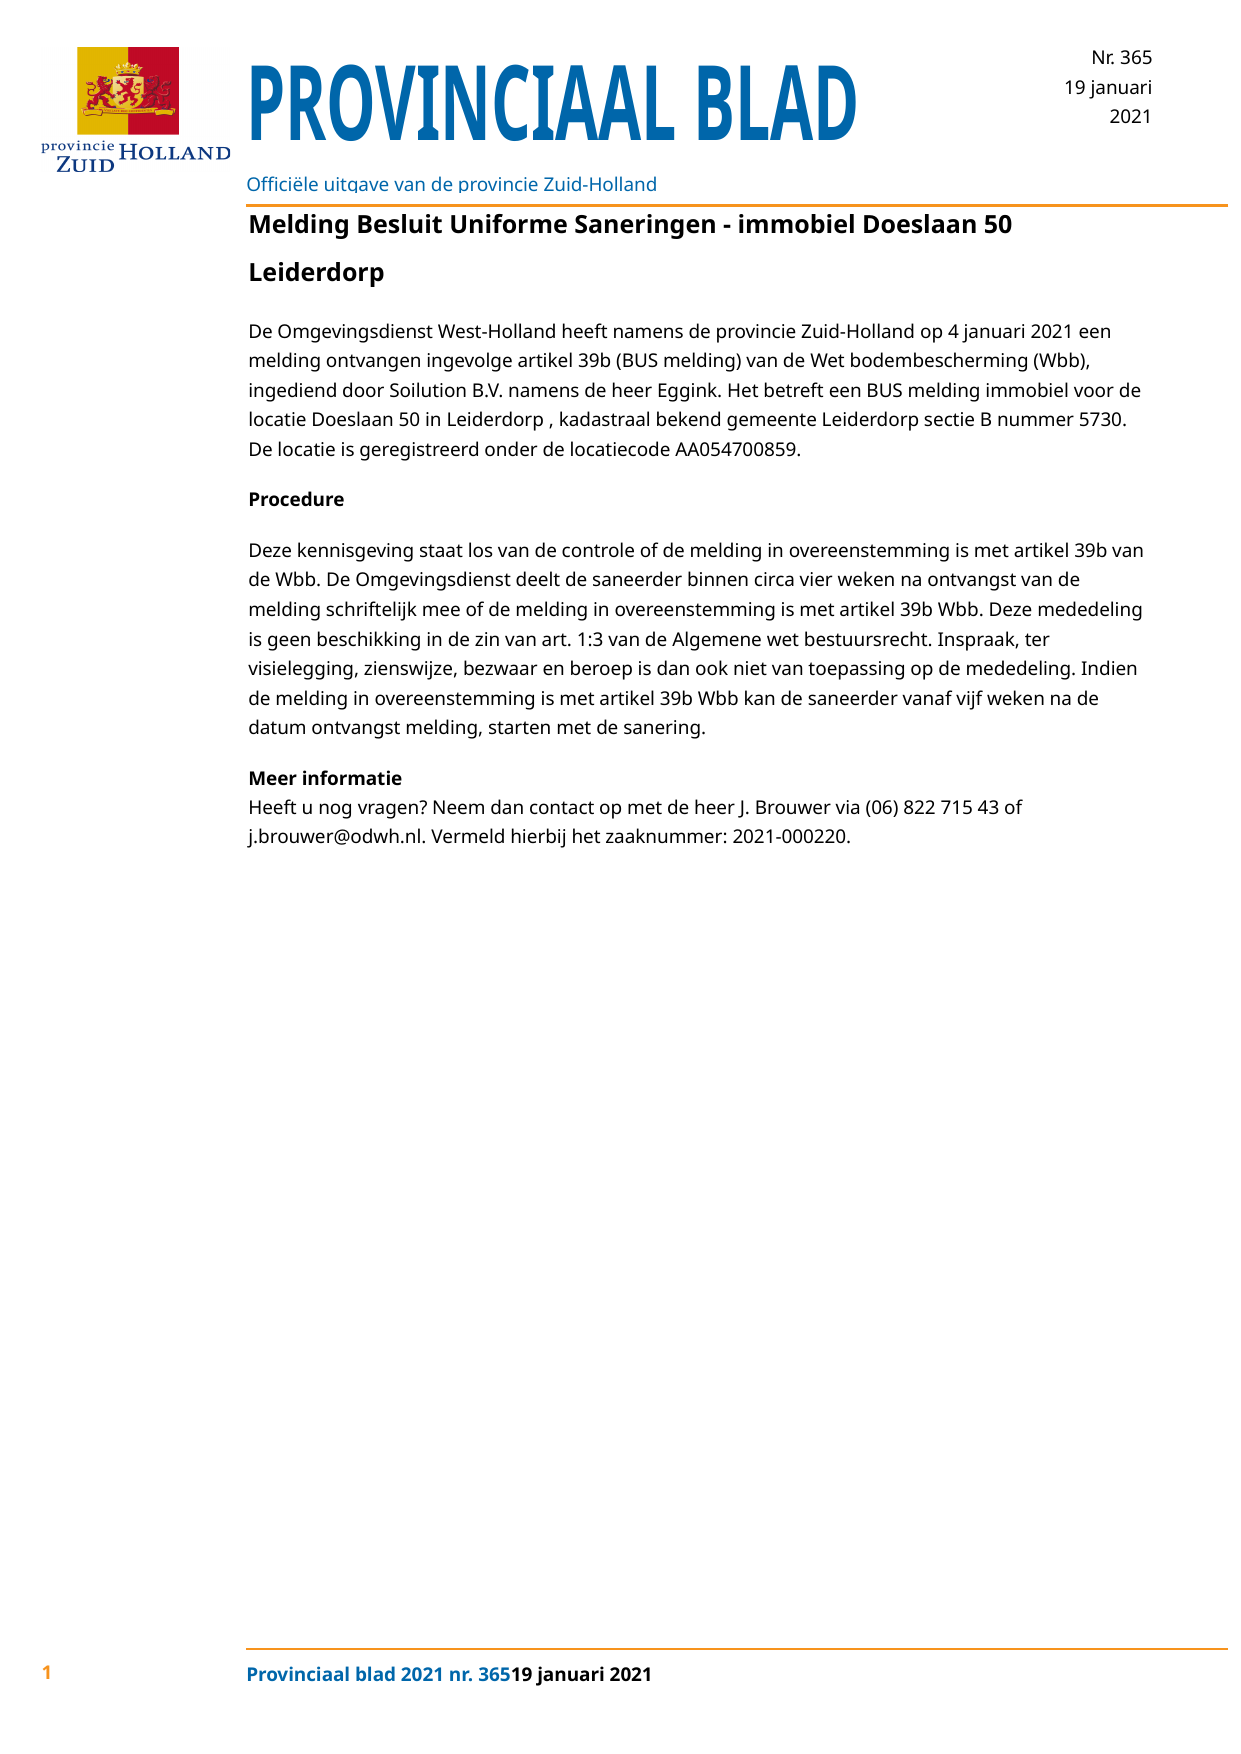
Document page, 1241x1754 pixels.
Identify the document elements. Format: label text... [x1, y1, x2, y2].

text Melding Besluit Uniforme Saneringen - immobiel Doeslaan 50 Leiderdorp [248, 207, 1152, 288]
picture [41, 47, 231, 172]
text Deze kennisgeving staat los van de controle of de melding in overeenstemming is met artikel 39b van de Wbb. De Omgevingsdienst deelt de saneerder binnen circa vier weken na ontvangst van de melding schriftelijk mee of de melding in overeenstemming is met artikel 39b Wbb. Deze mededeling is geen beschikking in de zin van art. 1:3 van de Algemene wet bestuursrecht. Inspraak, ter visielegging, zienswijze, bezwaar en beroep is dan ook niet van toepassing op de mededeling. Indien de melding in overeenstemming is met artikel 39b Wbb kan de saneerder vanaf vijf weken na de datum ontvangst melding, starten met de sanering. [248, 537, 1152, 740]
table_header Meer informatie [248, 765, 1152, 791]
text Heeft u nog vragen? Neem dan contact op met de heer J. Brouwer via (06) 822 715 43 of j.brouwer@odwh.nl. Vermeld hierbij het zaaknummer: 2021-000220. [248, 794, 1152, 849]
text De Omgevingsdienst West-Holland heeft namens de provincie Zuid-Holland op 4 januari 2021 een melding ontvangen ingevolge artikel 39b (BUS melding) van de Wet bodembescherming (Wbb), ingediend door Soilution B.V. namens de heer Eggink. Het betreft een BUS melding immobiel voor de locatie Doeslaan 50 in Leiderdorp , kadastraal bekend gemeente Leiderdorp sectie B nummer 5730. De locatie is geregistreerd onder de locatiecode AA054700859. [248, 318, 1152, 462]
text Procedure [248, 487, 1152, 512]
